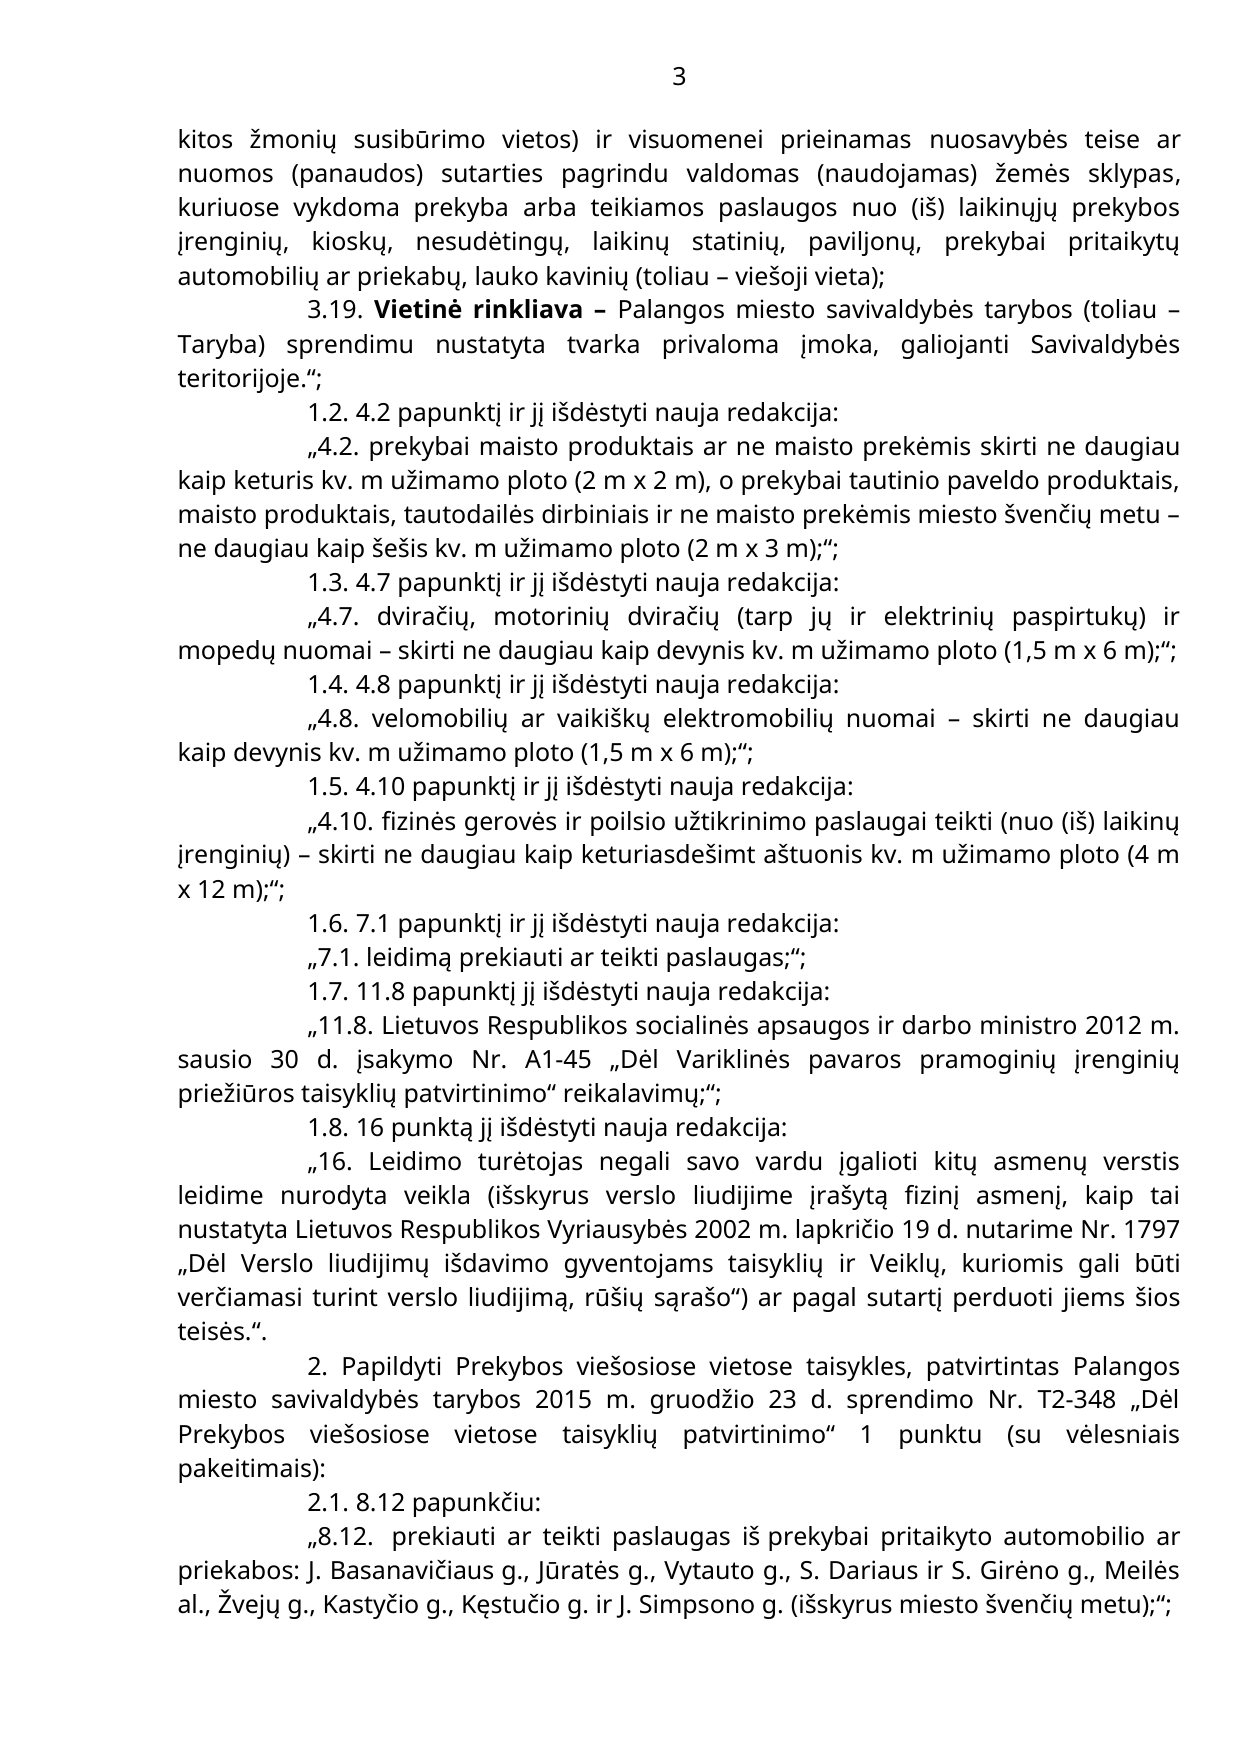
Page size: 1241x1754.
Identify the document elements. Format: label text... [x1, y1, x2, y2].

text 1.4. 4.8 papunktį ir jį išdėstyti nauja redakcija: [177, 667, 1181, 701]
text „11.8. Lietuvos Respublikos socialinės apsaugos ir darbo ministro 2012 m. sausio 30 d. įsakymo Nr. A1-45 „Dėl Variklinės pavaros pramoginių įrenginių priežiūros taisyklių patvirtinimo“ reikalavimų;“; [177, 1007, 1181, 1110]
text 3.19. Vietinė rinkliava – Palangos miesto savivaldybės tarybos (toliau – Taryba) sprendimu nustatyta tvarka privaloma įmoka, galiojanti Savivaldybės teritorijoje.“; [177, 292, 1181, 394]
text 1.3. 4.7 papunktį ir jį išdėstyti nauja redakcija: [177, 565, 1181, 599]
text „4.2. prekybai maisto produktais ar ne maisto prekėmis skirti ne daugiau kaip keturis kv. m užimamo ploto (2 m x 2 m), o prekybai tautinio paveldo produktais, maisto produktais, tautodailės dirbiniais ir ne maisto prekėmis miesto švenčių metu – ne daugiau kaip šešis kv. m užimamo ploto (2 m x 3 m);“; [177, 428, 1181, 565]
text 1.6. 7.1 papunktį ir jį išdėstyti nauja redakcija: [177, 905, 1181, 939]
text „7.1. leidimą prekiauti ar teikti paslaugas;“; [177, 939, 1181, 973]
text 1.8. 16 punktą jį išdėstyti nauja redakcija: [177, 1110, 1181, 1144]
text kitos žmonių susibūrimo vietos) ir visuomenei prieinamas nuosavybės teise ar nuomos (panaudos) sutarties pagrindu valdomas (naudojamas) žemės sklypas, kuriuose vykdoma prekyba arba teikiamos paslaugos nuo (iš) laikinųjų prekybos įrenginių, kioskų, nesudėtingų, laikinų statinių, paviljonų, prekybai pritaikytų automobilių ar priekabų, lauko kavinių (toliau – viešoji vieta); [177, 122, 1181, 292]
text „4.10. fizinės gerovės ir poilsio užtikrinimo paslaugai teikti (nuo (iš) laikinų įrenginių) – skirti ne daugiau kaip keturiasdešimt aštuonis kv. m užimamo ploto (4 m x 12 m);“; [177, 803, 1181, 905]
text „4.8. velomobilių ar vaikiškų elektromobilių nuomai – skirti ne daugiau kaip devynis kv. m užimamo ploto (1,5 m x 6 m);“; [177, 701, 1181, 769]
text „16. Leidimo turėtojas negali savo vardu įgalioti kitų asmenų verstis leidime nurodyta veikla (išskyrus verslo liudijime įrašytą fizinį asmenį, kaip tai nustatyta Lietuvos Respublikos Vyriausybės 2002 m. lapkričio 19 d. nutarime Nr. 1797 „Dėl Verslo liudijimų išdavimo gyventojams taisyklių ir Veiklų, kuriomis gali būti verčiamasi turint verslo liudijimą, rūšių sąrašo“) ar pagal sutartį perduoti jiems šios teisės.“. [177, 1144, 1181, 1348]
text „4.7. dviračių, motorinių dviračių (tarp jų ir elektrinių paspirtukų) ir mopedų nuomai – skirti ne daugiau kaip devynis kv. m užimamo ploto (1,5 m x 6 m);“; [177, 599, 1181, 667]
text 1.5. 4.10 papunktį ir jį išdėstyti nauja redakcija: [177, 769, 1181, 803]
text 1.7. 11.8 papunktį jį išdėstyti nauja redakcija: [177, 973, 1181, 1007]
text 2.1. 8.12 papunkčiu: [177, 1484, 1181, 1518]
text 1.2. 4.2 papunktį ir jį išdėstyti nauja redakcija: [177, 394, 1181, 428]
text „8.12. prekiauti ar teikti paslaugas iš prekybai pritaikyto automobilio ar priekabos: J. Basanavičiaus g., Jūratės g., Vytauto g., S. Dariaus ir S. Girėno g., Meilės al., Žvejų g., Kastyčio g., Kęstučio g. ir J. Simpsono g. (išskyrus miesto švenčių metu);“; [177, 1518, 1181, 1621]
text 2. Papildyti Prekybos viešosiose vietose taisykles, patvirtintas Palangos miesto savivaldybės tarybos 2015 m. gruodžio 23 d. sprendimo Nr. T2-348 „Dėl Prekybos viešosiose vietose taisyklių patvirtinimo“ 1 punktu (su vėlesniais pakeitimais): [177, 1348, 1181, 1484]
